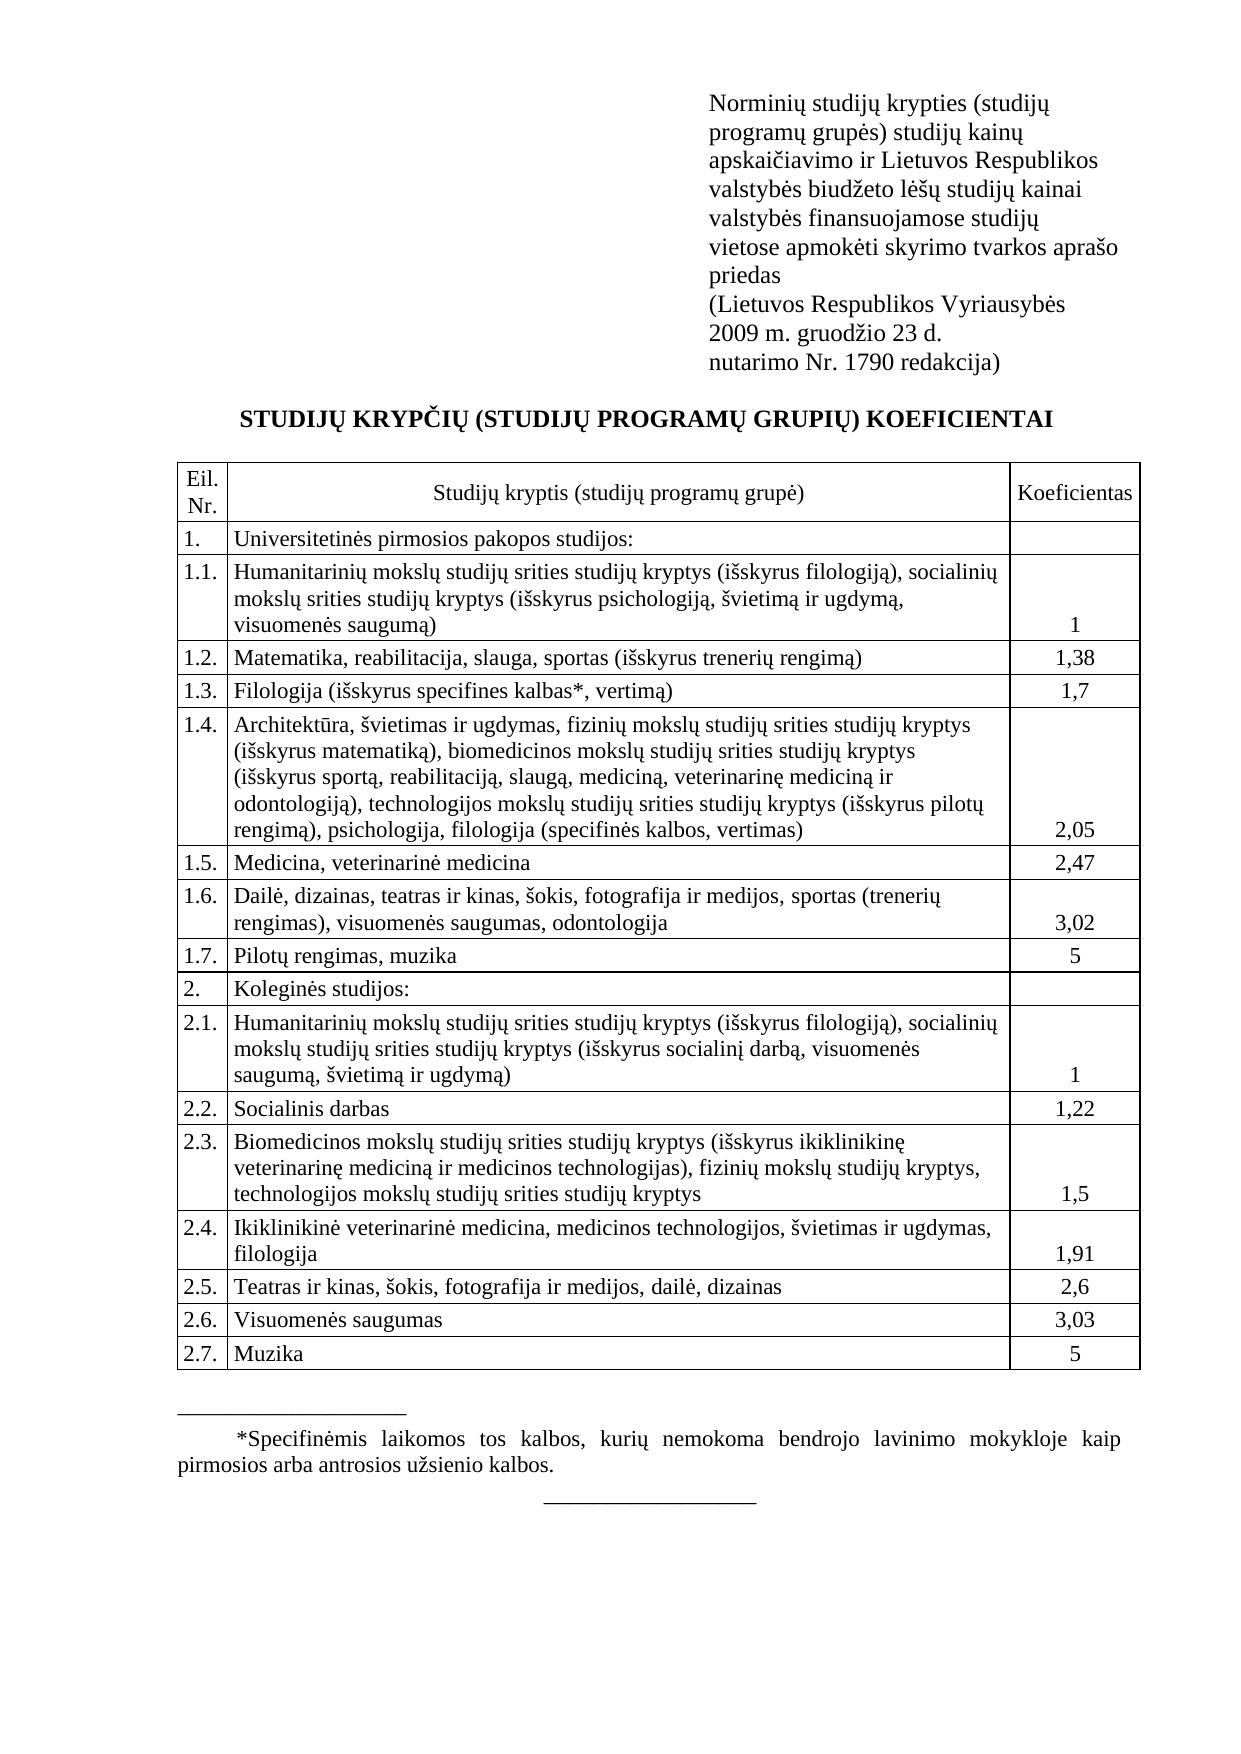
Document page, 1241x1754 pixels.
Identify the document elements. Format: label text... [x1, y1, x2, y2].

table_cell Medicina, veterinarinė medicina [228, 846, 1009, 879]
text vietose apmokėti skyrimo tvarkos aprašo [177, 232, 1122, 260]
table_cell 5 [1011, 939, 1139, 971]
text _________________ [177, 1478, 1122, 1507]
table_cell Visuomenės saugumas [228, 1304, 1009, 1336]
table_cell 1.4. [178, 708, 227, 845]
table_cell Ikiklinikinė veterinarinė medicina, medicinos technologijos, švietimas ir ugdymas, filologija [228, 1211, 1009, 1269]
table_cell 1.7. [178, 939, 227, 971]
table_cell 1.5. [178, 846, 227, 879]
table_cell 1.6. [178, 880, 227, 938]
table_cell [1011, 522, 1139, 554]
table_cell Filologija (išskyrus specifines kalbas*, vertimą) [228, 675, 1009, 707]
text apskaičiavimo ir Lietuvos Respublikos [177, 145, 1122, 174]
text valstybės finansuojamose studijų [177, 203, 1122, 232]
table_cell Universitetinės pirmosios pakopos studijos: [228, 522, 1009, 554]
text valstybės biudžeto lėšų studijų kainai [177, 174, 1122, 203]
table_cell 1,91 [1011, 1211, 1139, 1269]
table_cell 2,05 [1011, 708, 1139, 845]
table_cell 2.2. [178, 1092, 227, 1124]
table_header Koeficientas [1011, 463, 1139, 521]
table_header Studijų kryptis (studijų programų grupė) [228, 463, 1009, 521]
table_cell 5 [1011, 1337, 1139, 1369]
table_cell 1.1. [178, 555, 227, 640]
table_cell 1.3. [178, 675, 227, 707]
table_cell 1.2. [178, 641, 227, 673]
table_cell [1011, 973, 1139, 1005]
table_cell 1,7 [1011, 675, 1139, 707]
table_cell 2.3. [178, 1125, 227, 1210]
table_cell Socialinis darbas [228, 1092, 1009, 1124]
text priedas [177, 260, 1122, 289]
table_cell 1,5 [1011, 1125, 1139, 1210]
table_cell 1. [178, 522, 227, 554]
table_cell 1 [1011, 555, 1139, 640]
table_cell 3,03 [1011, 1304, 1139, 1336]
text –––––––––––––––––––– [177, 1399, 1122, 1425]
table_cell 2.6. [178, 1304, 227, 1336]
text nutarimo Nr. 1790 redakcija) [177, 347, 1122, 375]
table_cell 3,02 [1011, 880, 1139, 938]
table_cell 2.1. [178, 1006, 227, 1091]
table_cell 2,6 [1011, 1270, 1139, 1303]
table_cell 2. [178, 973, 227, 1005]
table_cell 2,47 [1011, 846, 1139, 879]
text programų grupės) studijų kainų [177, 117, 1122, 145]
table_cell Matematika, reabilitacija, slauga, sportas (išskyrus trenerių rengimą) [228, 641, 1009, 673]
table_cell 2.5. [178, 1270, 227, 1303]
table_cell 2.4. [178, 1211, 227, 1269]
text Norminių studijų krypties (studijų [177, 88, 1122, 117]
table_cell Humanitarinių mokslų studijų srities studijų kryptys (išskyrus filologiją), socialinių mokslų srities studijų kryptys (išskyrus psichologiją, švietimą ir ugdymą, visuomenės saugumą) [228, 555, 1009, 640]
table_cell Teatras ir kinas, šokis, fotografija ir medijos, dailė, dizainas [228, 1270, 1009, 1303]
text 2009 m. gruodžio 23 d. [177, 318, 1122, 347]
text (Lietuvos Respublikos Vyriausybės [177, 289, 1122, 318]
table_cell Architektūra, švietimas ir ugdymas, fizinių mokslų studijų srities studijų kryptys (išskyrus matematiką), biomedicinos mokslų studijų srities studijų kryptys (išskyrus sportą, reabilitaciją, slaugą, mediciną, veterinarinę mediciną ir odontologiją), technologijos mokslų studijų srities studijų kryptys (išskyrus pilotų rengimą), psichologija, filologija (specifinės kalbos, vertimas) [228, 708, 1009, 845]
text *Specifinėmis laikomos tos kalbos, kurių nemokoma bendrojo lavinimo mokykloje kaip pirmosios arba antrosios užsienio kalbos. [177, 1425, 1122, 1478]
table_cell Pilotų rengimas, muzika [228, 939, 1009, 971]
table_cell 1 [1011, 1006, 1139, 1091]
table_cell Muzika [228, 1337, 1009, 1369]
table_cell Koleginės studijos: [228, 973, 1009, 1005]
table_cell 2.7. [178, 1337, 227, 1369]
table_cell 1,38 [1011, 641, 1139, 673]
table_cell 1,22 [1011, 1092, 1139, 1124]
table_header Eil. Nr. [178, 463, 227, 521]
table_cell Dailė, dizainas, teatras ir kinas, šokis, fotografija ir medijos, sportas (trenerių rengimas), visuomenės saugumas, odontologija [228, 880, 1009, 938]
table_cell Humanitarinių mokslų studijų srities studijų kryptys (išskyrus filologiją), socialinių mokslų studijų srities studijų kryptys (išskyrus socialinį darbą, visuomenės saugumą, švietimą ir ugdymą) [228, 1006, 1009, 1091]
table_cell Biomedicinos mokslų studijų srities studijų kryptys (išskyrus ikiklinikinę veterinarinę mediciną ir medicinos technologijas), fizinių mokslų studijų kryptys, technologijos mokslų studijų srities studijų kryptys [228, 1125, 1009, 1210]
text STUDIJŲ KRYPČIŲ (STUDIJŲ PROGRAMŲ GRUPIŲ) KOEFICIENTAI [177, 404, 1122, 433]
